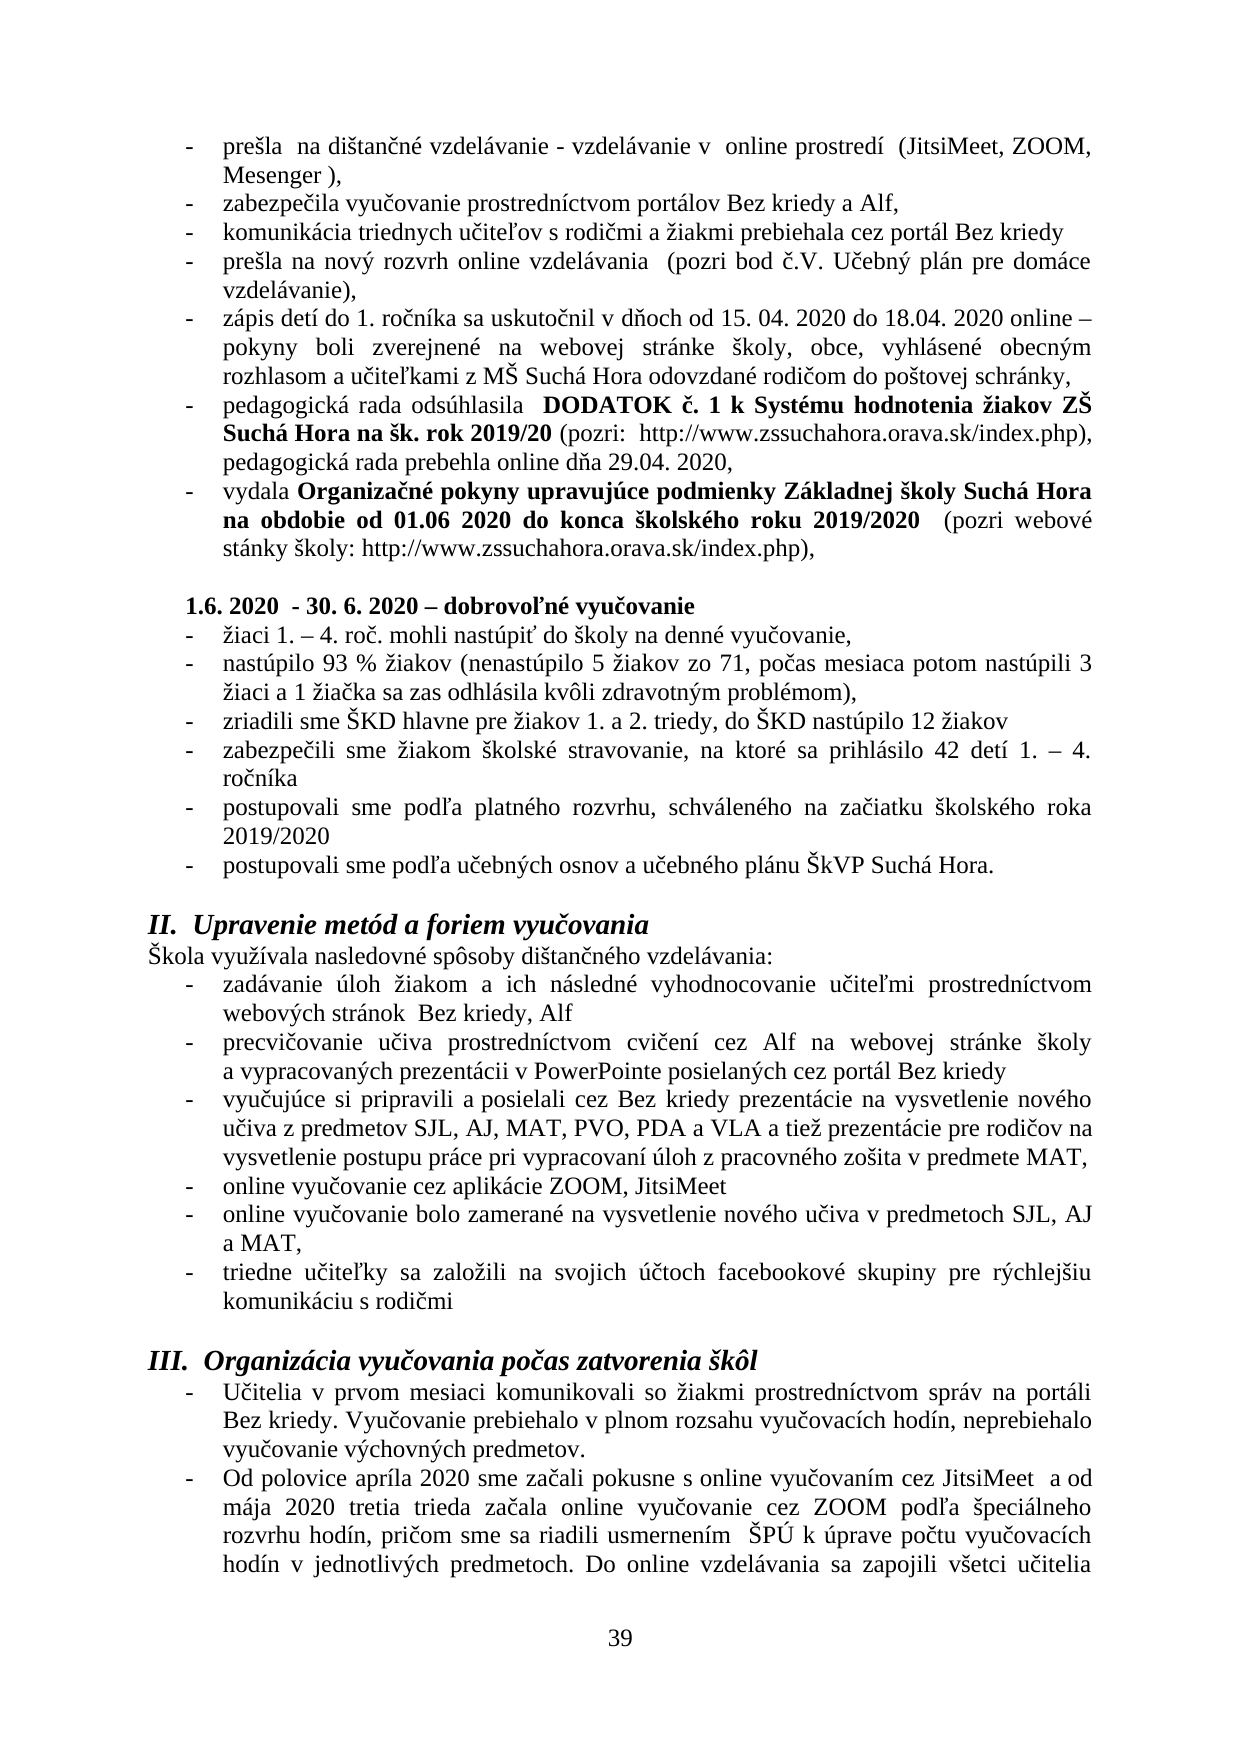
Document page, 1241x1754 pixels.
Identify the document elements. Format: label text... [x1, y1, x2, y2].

list nastúpilo 93 % žiakov (nenastúpilo 5 žiakov zo 71, počas mesiaca potom nastúpili 3 žiaci a 1 žiačka sa zas odhlásila kvôli zdravotným problémom), [185, 648, 1092, 706]
list zápis detí do 1. ročníka sa uskutočnil v dňoch od 15. 04. 2020 do 18.04. 2020 online – pokyny boli zverejnené na webovej stránke školy, obce, vyhlásené obecným rozhlasom a učiteľkami z MŠ Suchá Hora odovzdané rodičom do poštovej schránky, [185, 303, 1092, 390]
list vyučujúce si pripravili a posielali cez Bez kriedy prezentácie na vysvetlenie nového učiva z predmetov SJL, AJ, MAT, PVO, PDA a VLA a tiež prezentácie pre rodičov na vysvetlenie postupu práce pri vypracovaní úloh z pracovného zošita v predmete MAT, [185, 1084, 1092, 1171]
list Od polovice apríla 2020 sme začali pokusne s online vyučovaním cez JitsiMeet a od mája 2020 tretia trieda začala online vyučovanie cez ZOOM podľa špeciálneho rozvrhu hodín, pričom sme sa riadili usmernením ŠPÚ k úprave počtu vyučovacích hodín v jednotlivých predmetoch. Do online vzdelávania sa zapojili všetci učitelia [185, 1463, 1092, 1578]
list žiaci 1. – 4. roč. mohli nastúpiť do školy na denné vyučovanie, [185, 620, 1092, 648]
list precvičovanie učiva prostredníctvom cvičení cez Alf na webovej stránke školy a vypracovaných prezentácii v PowerPointe posielaných cez portál Bez kriedy [185, 1027, 1092, 1084]
list zadávanie úloh žiakom a ich následné vyhodnocovanie učiteľmi prostredníctvom webových stránok Bez kriedy, Alf [185, 969, 1092, 1027]
list vydala Organizačné pokyny upravujúce podmienky Základnej školy Suchá Hora na obdobie od 01.06 2020 do konca školského roku 2019/2020 (pozri webové stánky školy: http://www.zssuchahora.orava.sk/index.php), [185, 476, 1092, 562]
text Škola využívala nasledovné spôsoby dištančného vzdelávania: [148, 941, 1092, 969]
list Učitelia v prvom mesiaci komunikovali so žiakmi prostredníctvom správ na portáli Bez kriedy. Vyučovanie prebiehalo v plnom rozsahu vyučovacích hodín, neprebiehalo vyučovanie výchovných predmetov. [185, 1377, 1092, 1463]
list prešla na nový rozvrh online vzdelávania (pozri bod č.V. Učebný plán pre domáce vzdelávanie), [185, 246, 1092, 303]
list zriadili sme ŠKD hlavne pre žiakov 1. a 2. triedy, do ŠKD nastúpilo 12 žiakov [185, 706, 1092, 735]
list postupovali sme podľa platného rozvrhu, schváleného na začiatku školského roka 2019/2020 [185, 792, 1092, 850]
list triedne učiteľky sa založili na svojich účtoch facebookové skupiny pre rýchlejšiu komunikáciu s rodičmi [185, 1257, 1092, 1314]
text II. Upravenie metód a foriem vyučovania [148, 907, 1092, 941]
list zabezpečila vyučovanie prostredníctvom portálov Bez kriedy a Alf, [185, 188, 1092, 217]
list komunikácia triednych učiteľov s rodičmi a žiakmi prebiehala cez portál Bez kriedy [185, 217, 1092, 246]
list online vyučovanie bolo zamerané na vysvetlenie nového učiva v predmetoch SJL, AJ a MAT, [185, 1199, 1092, 1257]
list pedagogická rada odsúhlasila DODATOK č. 1 k Systému hodnotenia žiakov ZŠ Suchá Hora na šk. rok 2019/20 (pozri: http://www.zssuchahora.orava.sk/index.php), pedagogická rada prebehla online dňa 29.04. 2020, [185, 390, 1092, 476]
list zabezpečili sme žiakom školské stravovanie, na ktoré sa prihlásilo 42 detí 1. – 4. ročníka [185, 735, 1092, 792]
list prešla na dištančné vzdelávanie - vzdelávanie v online prostredí (JitsiMeet, ZOOM, Mesenger ), [185, 131, 1092, 188]
text III. Organizácia vyučovania počas zatvorenia škôl [148, 1343, 1092, 1377]
list postupovali sme podľa učebných osnov a učebného plánu ŠkVP Suchá Hora. [185, 850, 1092, 878]
text 1.6. 2020 - 30. 6. 2020 – dobrovoľné vyučovanie [185, 591, 1092, 620]
list online vyučovanie cez aplikácie ZOOM, JitsiMeet [185, 1171, 1092, 1199]
